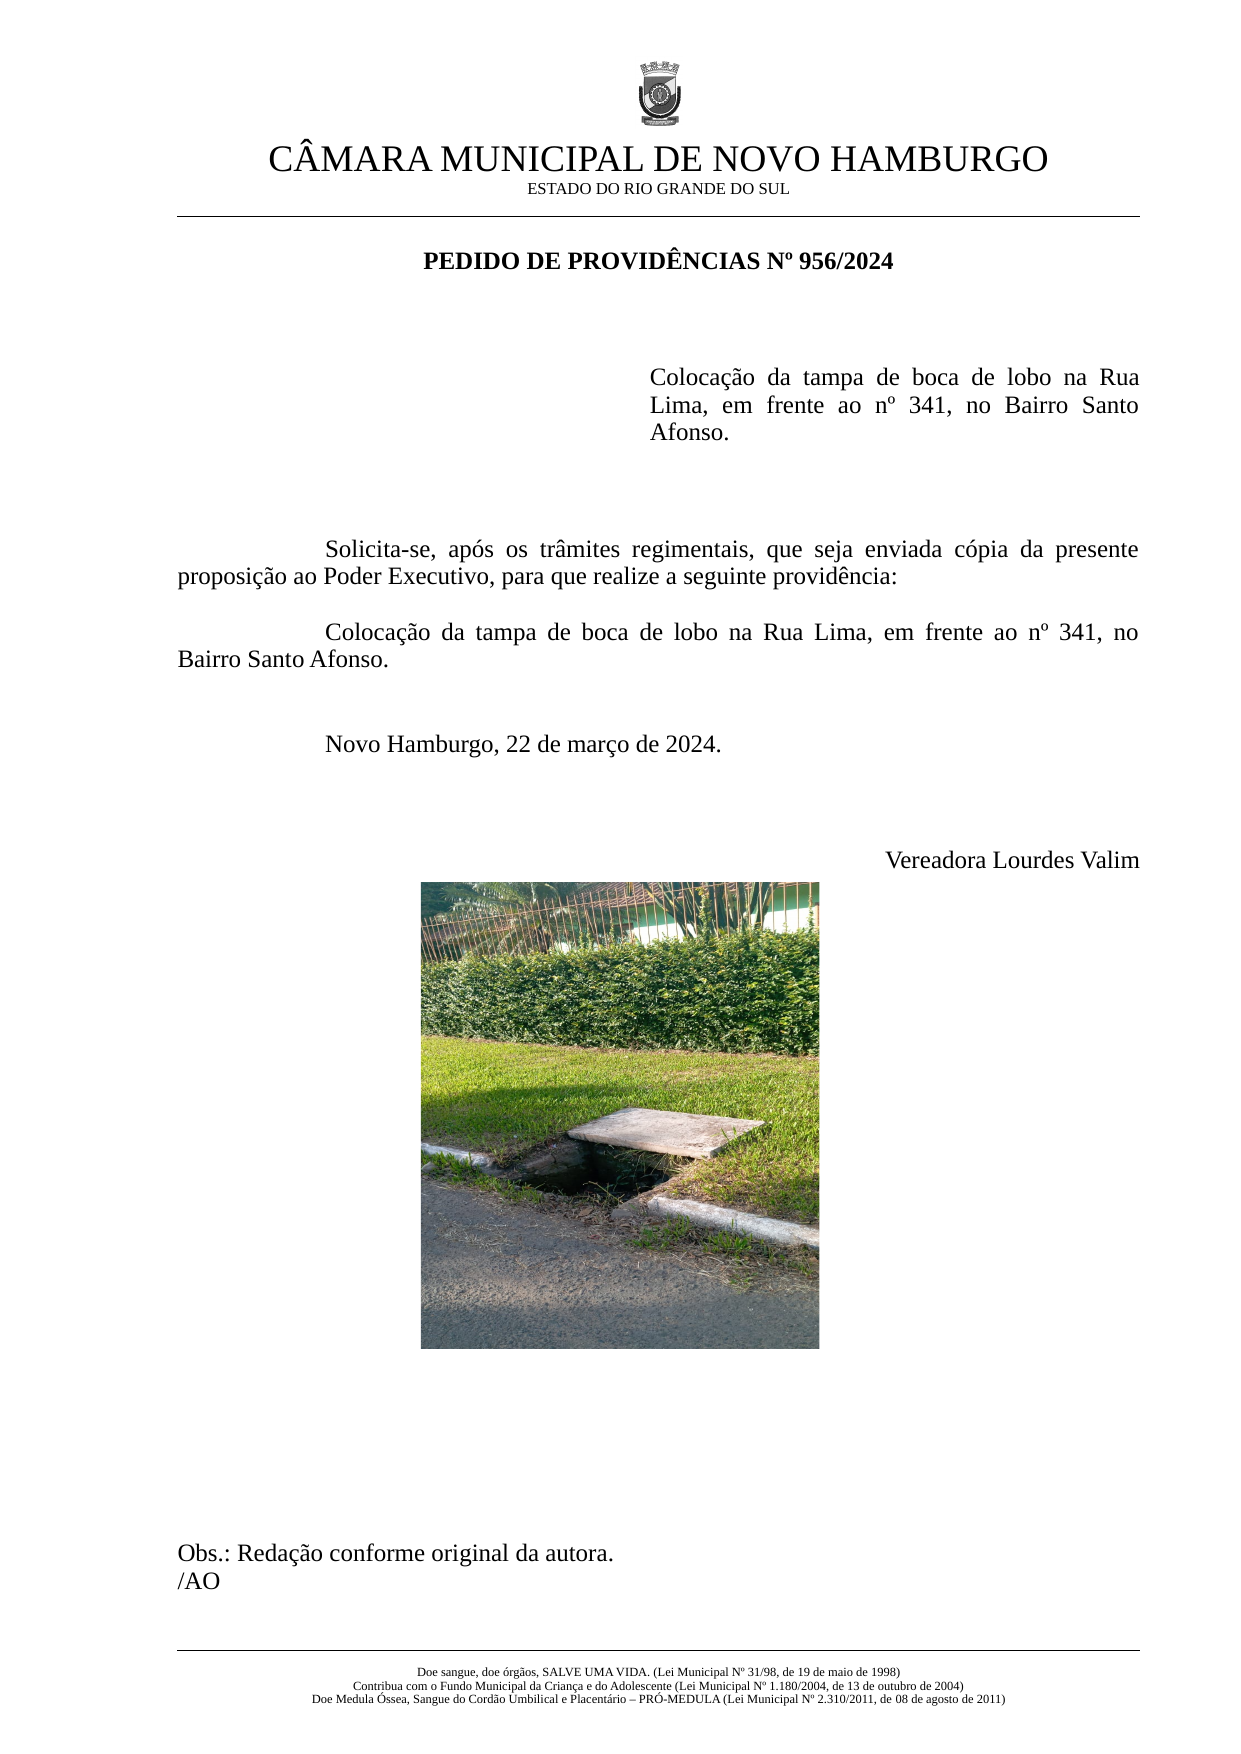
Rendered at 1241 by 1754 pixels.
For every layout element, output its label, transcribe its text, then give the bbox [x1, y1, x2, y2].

list Colocação da tampa de boca de lobo na Rua Lima, em frente ao nº 341, no Bairro Santo Afonso. [649, 363, 1140, 446]
list Colocação da tampa de boca de lobo na Rua Lima, em frente ao nº 341, no Bairro Santo Afonso. [177, 618, 1140, 673]
text PEDIDO DE PROVIDÊNCIAS Nº 956/2024 [177, 247, 1140, 274]
text Novo Hamburgo, 22 de março de 2024. [177, 730, 1140, 758]
text Vereadora Lourdes Valim [177, 847, 1140, 874]
text Obs.: Redação conforme original da autora. [177, 1539, 1140, 1567]
picture [420, 882, 820, 1349]
text /AO [177, 1567, 1140, 1595]
text Solicita-se, após os trâmites regimentais, que seja enviada cópia da presente proposição ao Poder Executivo, para que realize a seguinte providência: [177, 535, 1140, 590]
